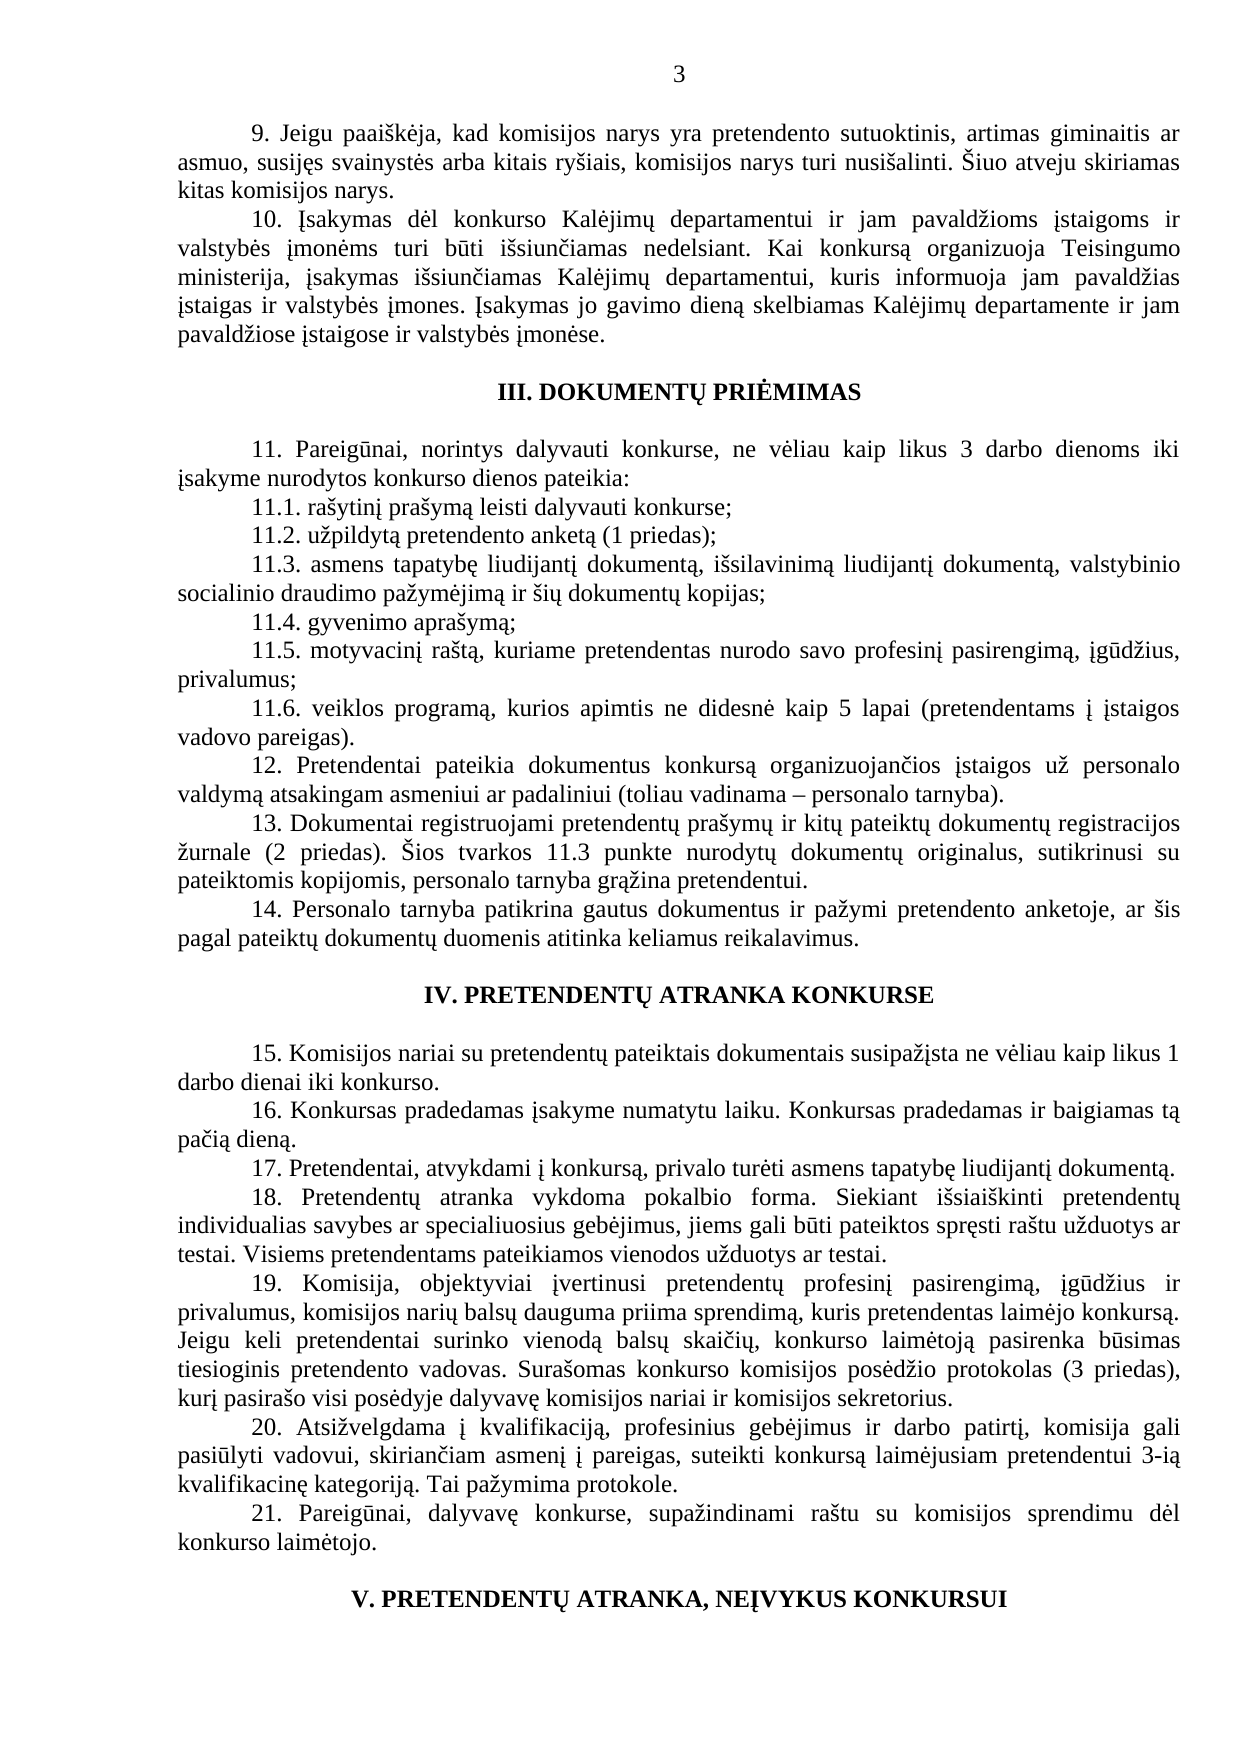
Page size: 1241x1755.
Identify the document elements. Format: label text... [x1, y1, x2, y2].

text 11.1. rašytinį prašymą leisti dalyvauti konkurse; [177, 492, 1181, 521]
text III. DOKUMENTŲ PRIĖMIMAS [177, 377, 1181, 406]
text IV. PRETENDENTŲ ATRANKA KONKURSE [177, 981, 1181, 1009]
text 17. Pretendentai, atvykdami į konkursą, privalo turėti asmens tapatybę liudijantį dokumentą. [177, 1153, 1181, 1182]
text 9. Jeigu paaiškėja, kad komisijos narys yra pretendento sutuoktinis, artimas giminaitis ar asmuo, susijęs svainystės arba kitais ryšiais, komisijos narys turi nusišalinti. Šiuo atveju skiriamas kitas komisijos narys. [177, 118, 1181, 204]
text 11.5. motyvacinį raštą, kuriame pretendentas nurodo savo profesinį pasirengimą, įgūdžius, privalumus; [177, 636, 1181, 693]
text 19. Komisija, objektyviai įvertinusi pretendentų profesinį pasirengimą, įgūdžius ir privalumus, komisijos narių balsų dauguma priima sprendimą, kuris pretendentas laimėjo konkursą. Jeigu keli pretendentai surinko vienodą balsų skaičių, konkurso laimėtoją pasirenka būsimas tiesioginis pretendento vadovas. Surašomas konkurso komisijos posėdžio protokolas (3 priedas), kurį pasirašo visi posėdyje dalyvavę komisijos nariai ir komisijos sekretorius. [177, 1268, 1181, 1412]
text 21. Pareigūnai, dalyvavę konkurse, supažindinami raštu su komisijos sprendimu dėl konkurso laimėtojo. [177, 1498, 1181, 1556]
text V. PRETENDENTŲ ATRANKA, NEĮVYKUS KONKURSUI [177, 1584, 1181, 1613]
text 11.6. veiklos programą, kurios apimtis ne didesnė kaip 5 lapai (pretendentams į įstaigos vadovo pareigas). [177, 693, 1181, 751]
text 14. Personalo tarnyba patikrina gautus dokumentus ir pažymi pretendento anketoje, ar šis pagal pateiktų dokumentų duomenis atitinka keliamus reikalavimus. [177, 894, 1181, 952]
text 11. Pareigūnai, norintys dalyvauti konkurse, ne vėliau kaip likus 3 darbo dienoms iki įsakyme nurodytos konkurso dienos pateikia: [177, 434, 1181, 492]
text 15. Komisijos nariai su pretendentų pateiktais dokumentais susipažįsta ne vėliau kaip likus 1 darbo dienai iki konkurso. [177, 1038, 1181, 1096]
text 18. Pretendentų atranka vykdoma pokalbio forma. Siekiant išsiaiškinti pretendentų individualias savybes ar specialiuosius gebėjimus, jiems gali būti pateiktos spręsti raštu užduotys ar testai. Visiems pretendentams pateikiamos vienodos užduotys ar testai. [177, 1182, 1181, 1268]
text 16. Konkursas pradedamas įsakyme numatytu laiku. Konkursas pradedamas ir baigiamas tą pačią dieną. [177, 1096, 1181, 1153]
text 12. Pretendentai pateikia dokumentus konkursą organizuojančios įstaigos už personalo valdymą atsakingam asmeniui ar padaliniui (toliau vadinama – personalo tarnyba). [177, 751, 1181, 808]
text 11.2. užpildytą pretendento anketą (1 priedas); [177, 521, 1181, 549]
text 11.3. asmens tapatybę liudijantį dokumentą, išsilavinimą liudijantį dokumentą, valstybinio socialinio draudimo pažymėjimą ir šių dokumentų kopijas; [177, 549, 1181, 607]
text 20. Atsižvelgdama į kvalifikaciją, profesinius gebėjimus ir darbo patirtį, komisija gali pasiūlyti vadovui, skiriančiam asmenį į pareigas, suteikti konkursą laimėjusiam pretendentui 3-ią kvalifikacinę kategoriją. Tai pažymima protokole. [177, 1412, 1181, 1498]
text 13. Dokumentai registruojami pretendentų prašymų ir kitų pateiktų dokumentų registracijos žurnale (2 priedas). Šios tvarkos 11.3 punkte nurodytų dokumentų originalus, sutikrinusi su pateiktomis kopijomis, personalo tarnyba grąžina pretendentui. [177, 808, 1181, 894]
text 11.4. gyvenimo aprašymą; [177, 607, 1181, 636]
text 10. Įsakymas dėl konkurso Kalėjimų departamentui ir jam pavaldžioms įstaigoms ir valstybės įmonėms turi būti išsiunčiamas nedelsiant. Kai konkursą organizuoja Teisingumo ministerija, įsakymas išsiunčiamas Kalėjimų departamentui, kuris informuoja jam pavaldžias įstaigas ir valstybės įmones. Įsakymas jo gavimo dieną skelbiamas Kalėjimų departamente ir jam pavaldžiose įstaigose ir valstybės įmonėse. [177, 204, 1181, 348]
